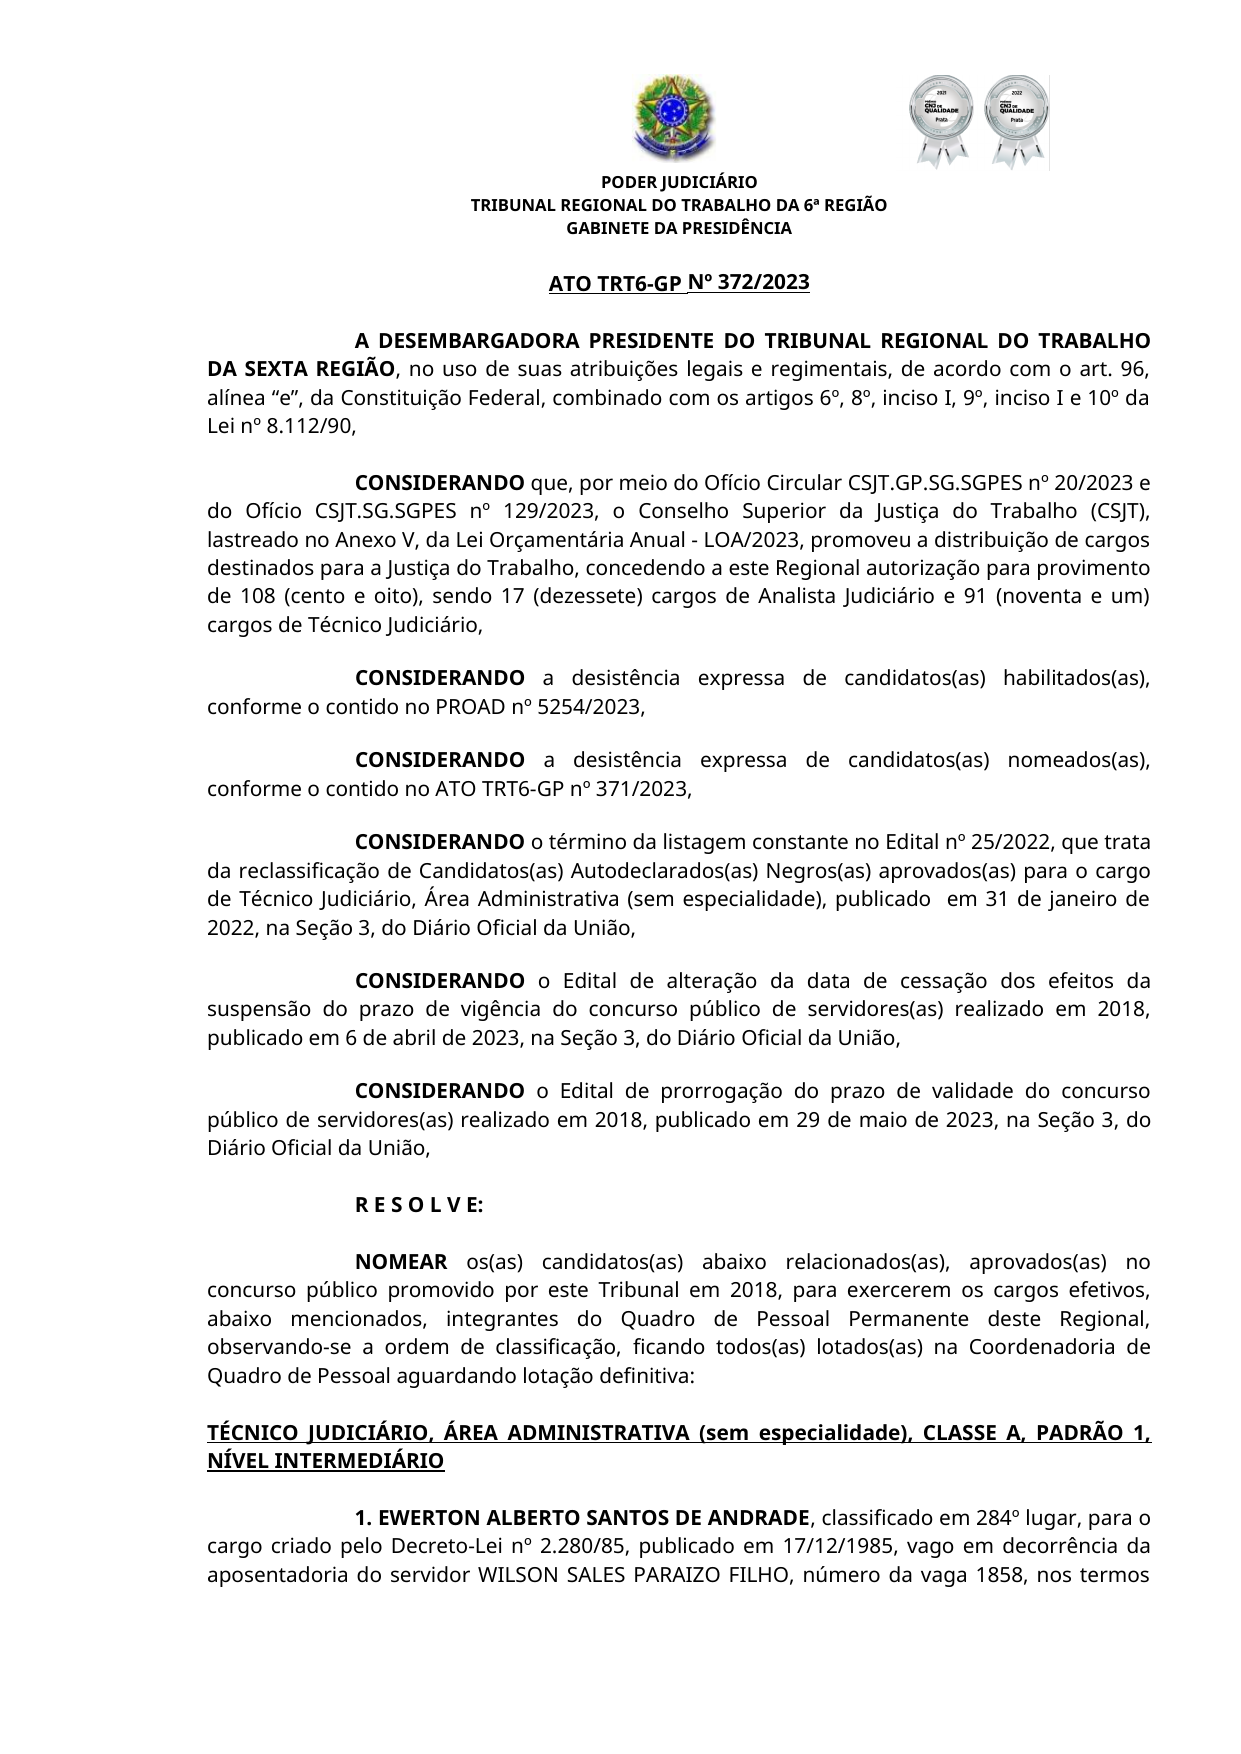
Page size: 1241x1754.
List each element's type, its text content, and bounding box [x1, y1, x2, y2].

subtitle TÉCNICO JUDICIÁRIO, ÁREA ADMINISTRATIVA (sem especialidade), CLASSE A, PADRÃO 1, [207, 1418, 1152, 1442]
subtitle CONSIDERANDO o Edital de prorrogação do prazo de validade do concurso público de servidores(as) realizado em 2018, publicado em 29 de maio de 2023, na Seção 3, do Diário Oficial da União, [207, 1076, 1152, 1162]
subtitle R E S O L V E: [207, 1190, 1152, 1218]
subtitle NÍVEL INTERMEDIÁRIO [207, 1443, 1152, 1474]
subtitle 1. EWERTON ALBERTO SANTOS DE ANDRADE, classificado em 284º lugar, para o cargo criado pelo Decreto-Lei nº 2.280/85, publicado em 17/12/1985, vago em decorrência da aposentadoria do servidor WILSON SALES PARAIZO FILHO, número da vaga 1858, nos termos [207, 1503, 1152, 1588]
subtitle CONSIDERANDO o Edital de alteração da data de cessação dos efeitos da suspensão do prazo de vigência do concurso público de servidores(as) realizado em 2018, publicado em 6 de abril de 2023, na Seção 3, do Diário Oficial da União, [207, 966, 1152, 1051]
picture [631, 74, 717, 163]
subtitle ATO TRT6-GP Nº 372/2023 [207, 267, 1152, 297]
subtitle NOMEAR os(as) candidatos(as) abaixo relacionados(as), aprovados(as) no concurso público promovido por este Tribunal em 2018, para exercerem os cargos efetivos, abaixo mencionados, integrantes do Quadro de Pessoal Permanente deste Regional, observando-se a ordem de classificação, ficando todos(as) lotados(as) na Coordenadoria de Quadro de Pessoal aguardando lotação definitiva: [207, 1247, 1152, 1389]
subtitle A DESEMBARGADORA PRESIDENTE DO TRIBUNAL REGIONAL DO TRABALHO DA SEXTA REGIÃO, no uso de suas atribuições legais e regimentais, de acordo com o art. 96, alínea “e”, da Constituição Federal, combinado com os artigos 6º, 8º, inciso I, 9º, inciso I e 10º da Lei nº 8.112/90, [207, 326, 1152, 439]
subtitle CONSIDERANDO a desistência expressa de candidatos(as) nomeados(as), conforme o contido no ATO TRT6-GP nº 371/2023, [207, 745, 1152, 802]
subtitle CONSIDERANDO o término da listagem constante no Edital nº 25/2022, que trata da reclassificação de Candidatos(as) Autodeclarados(as) Negros(as) aprovados(as) para o cargo de Técnico Judiciário, Área Administrativa (sem especialidade), publicado em 31 de janeiro de 2022, na Seção 3, do Diário Oficial da União, [207, 827, 1152, 941]
subtitle CONSIDERANDO a desistência expressa de candidatos(as) habilitados(as), conforme o contido no PROAD nº 5254/2023, [207, 663, 1152, 720]
picture [895, 75, 1052, 171]
subtitle CONSIDERANDO que, por meio do Ofício Circular CSJT.GP.SG.SGPES nº 20/2023 e do Ofício CSJT.SG.SGPES nº 129/2023, o Conselho Superior da Justiça do Trabalho (CSJT), lastreado no Anexo V, da Lei Orçamentária Anual - LOA/2023, promoveu a distribuição de cargos destinados para a Justiça do Trabalho, concedendo a este Regional autorização para provimento de 108 (cento e oito), sendo 17 (dezessete) cargos de Analista Judiciário e 91 (noventa e um) cargos de Técnico Judiciário, [207, 468, 1152, 638]
